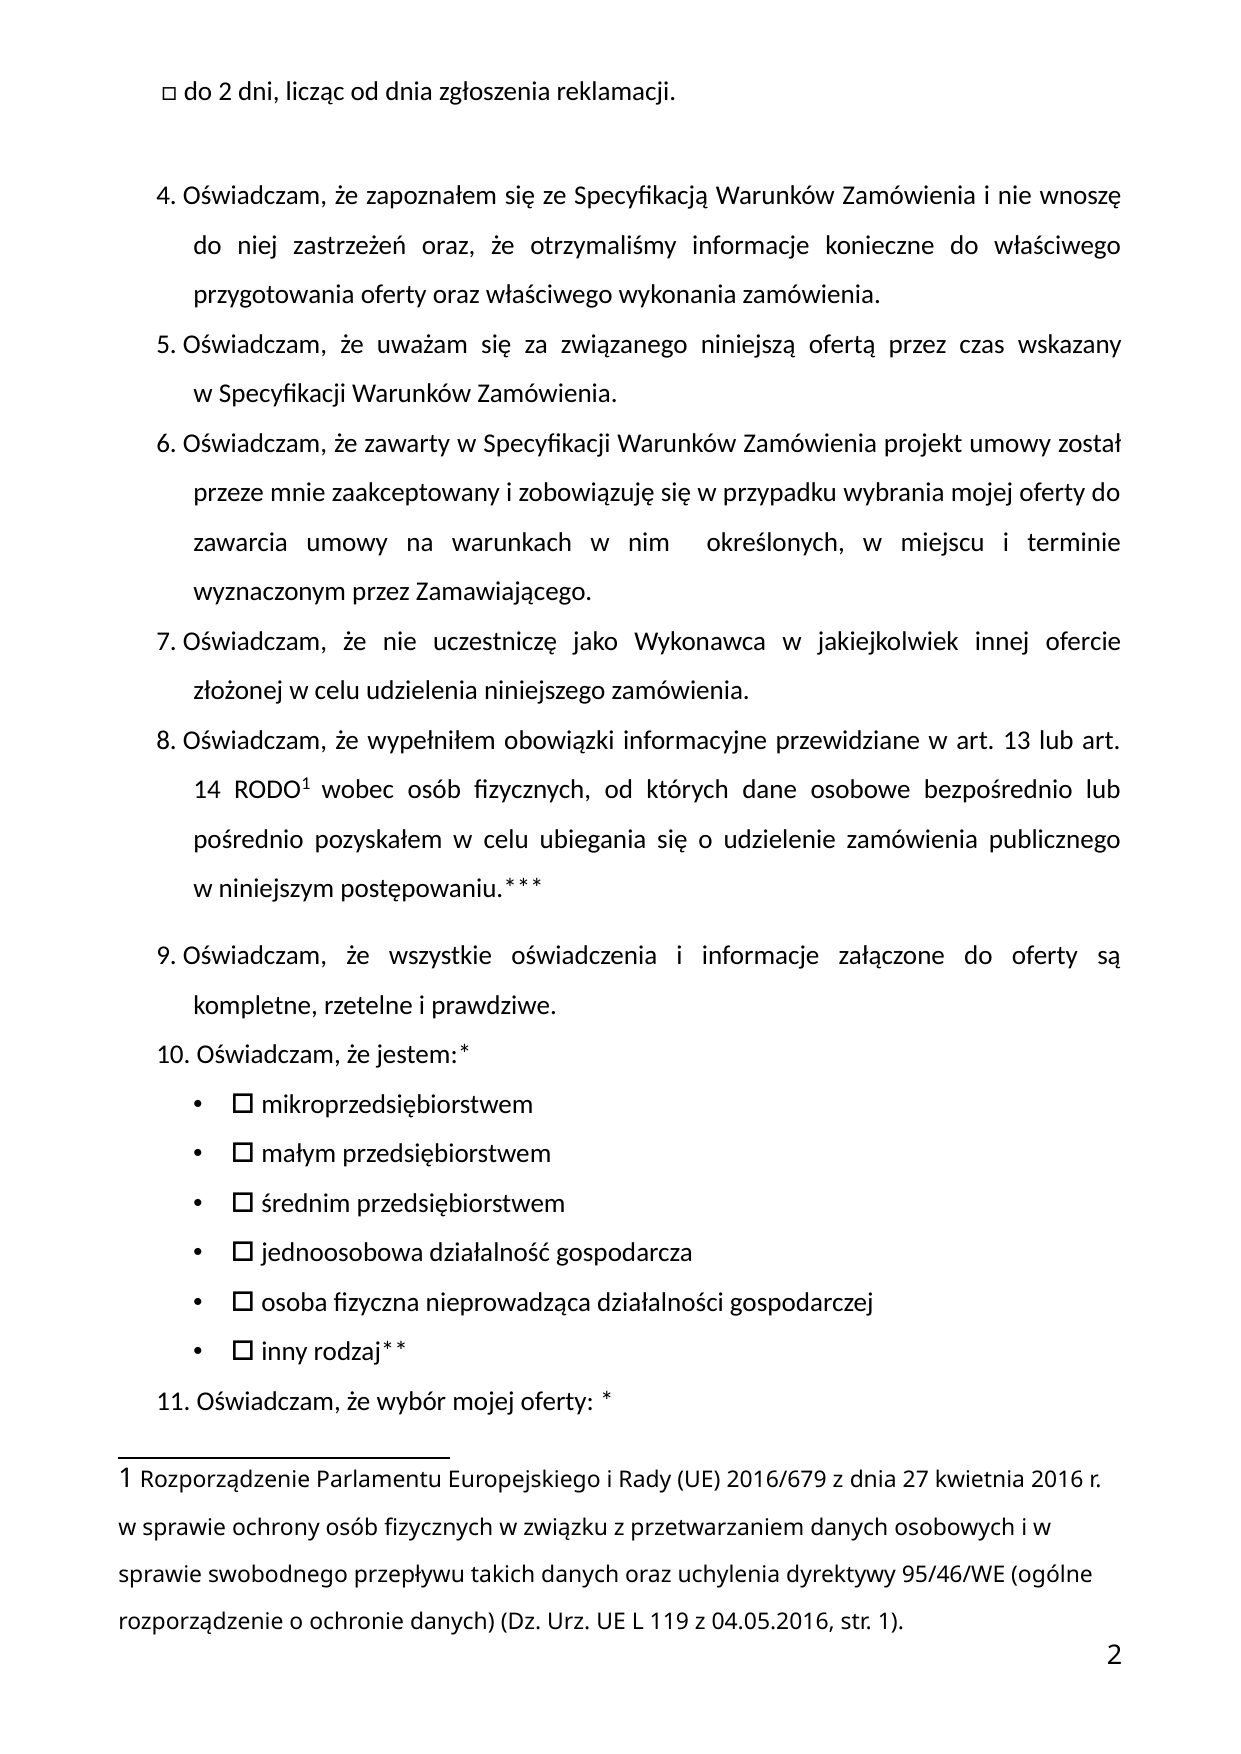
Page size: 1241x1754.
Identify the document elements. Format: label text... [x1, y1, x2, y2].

list Oświadczam, że wszystkie oświadczenia i informacje załączone do oferty są kompletne, rzetelne i prawdziwe. [156, 938, 1122, 1021]
list Oświadczam, że wybór mojej oferty: * [156, 1384, 1122, 1417]
list □ osoba fizyczna nieprowadząca działalności gospodarczej [193, 1285, 1122, 1318]
list Oświadczam, że uważam się za związanego niniejszą ofertą przez czas wskazany w Specyfikacji Warunków Zamówienia. [156, 327, 1122, 409]
list Oświadczam, że zawarty w Specyfikacji Warunków Zamówienia projekt umowy został przeze mnie zaakceptowany i zobowiązuję się w przypadku wybrania mojej oferty do zawarcia umowy na warunkach w nim określonych, w miejscu i terminie wyznaczonym przez Zamawiającego. [156, 426, 1122, 607]
list □ średnim przedsiębiorstwem [193, 1186, 1122, 1219]
list □ jednoosobowa działalność gospodarcza [193, 1235, 1122, 1268]
list Oświadczam, że wypełniłem obowiązki informacyjne przewidziane w art. 13 lub art. 14 RODO wobec osób fizycznych, od których dane osobowe bezpośrednio lub pośrednio pozyskałem w celu ubiegania się o udzielenie zamówienia publicznego w niniejszym postępowaniu.*** [156, 723, 1122, 904]
list □ inny rodzaj** [193, 1334, 1122, 1367]
list Oświadczam, że jestem:* [156, 1037, 1122, 1070]
list Oświadczam, że nie uczestniczę jako Wykonawca w jakiejkolwiek innej ofercie złożonej w celu udzielenia niniejszego zamówienia. [156, 624, 1122, 706]
list Rozporządzenie Parlamentu Europejskiego i Rady (UE) 2016/679 z dnia 27 kwietnia 2016 r. w sprawie ochrony osób fizycznych w związku z przetwarzaniem danych osobowych i w sprawie swobodnego przepływu takich danych oraz uchylenia dyrektywy 95/46/WE (ogólne rozporządzenie o ochronie danych) (Dz. Urz. UE L 119 z 04.05.2016, str. 1). [118, 1458, 1122, 1636]
list □ małym przedsiębiorstwem [193, 1136, 1122, 1169]
list □ mikroprzedsiębiorstwem [193, 1087, 1122, 1120]
list Oświadczam, że zapoznałem się ze Specyfikacją Warunków Zamówienia i nie wnoszę do niej zastrzeżeń oraz, że otrzymaliśmy informacje konieczne do właściwego przygotowania oferty oraz właściwego wykonania zamówienia. [156, 178, 1122, 311]
text □ do 2 dni, licząc od dnia zgłoszenia reklamacji. [118, 74, 1122, 107]
